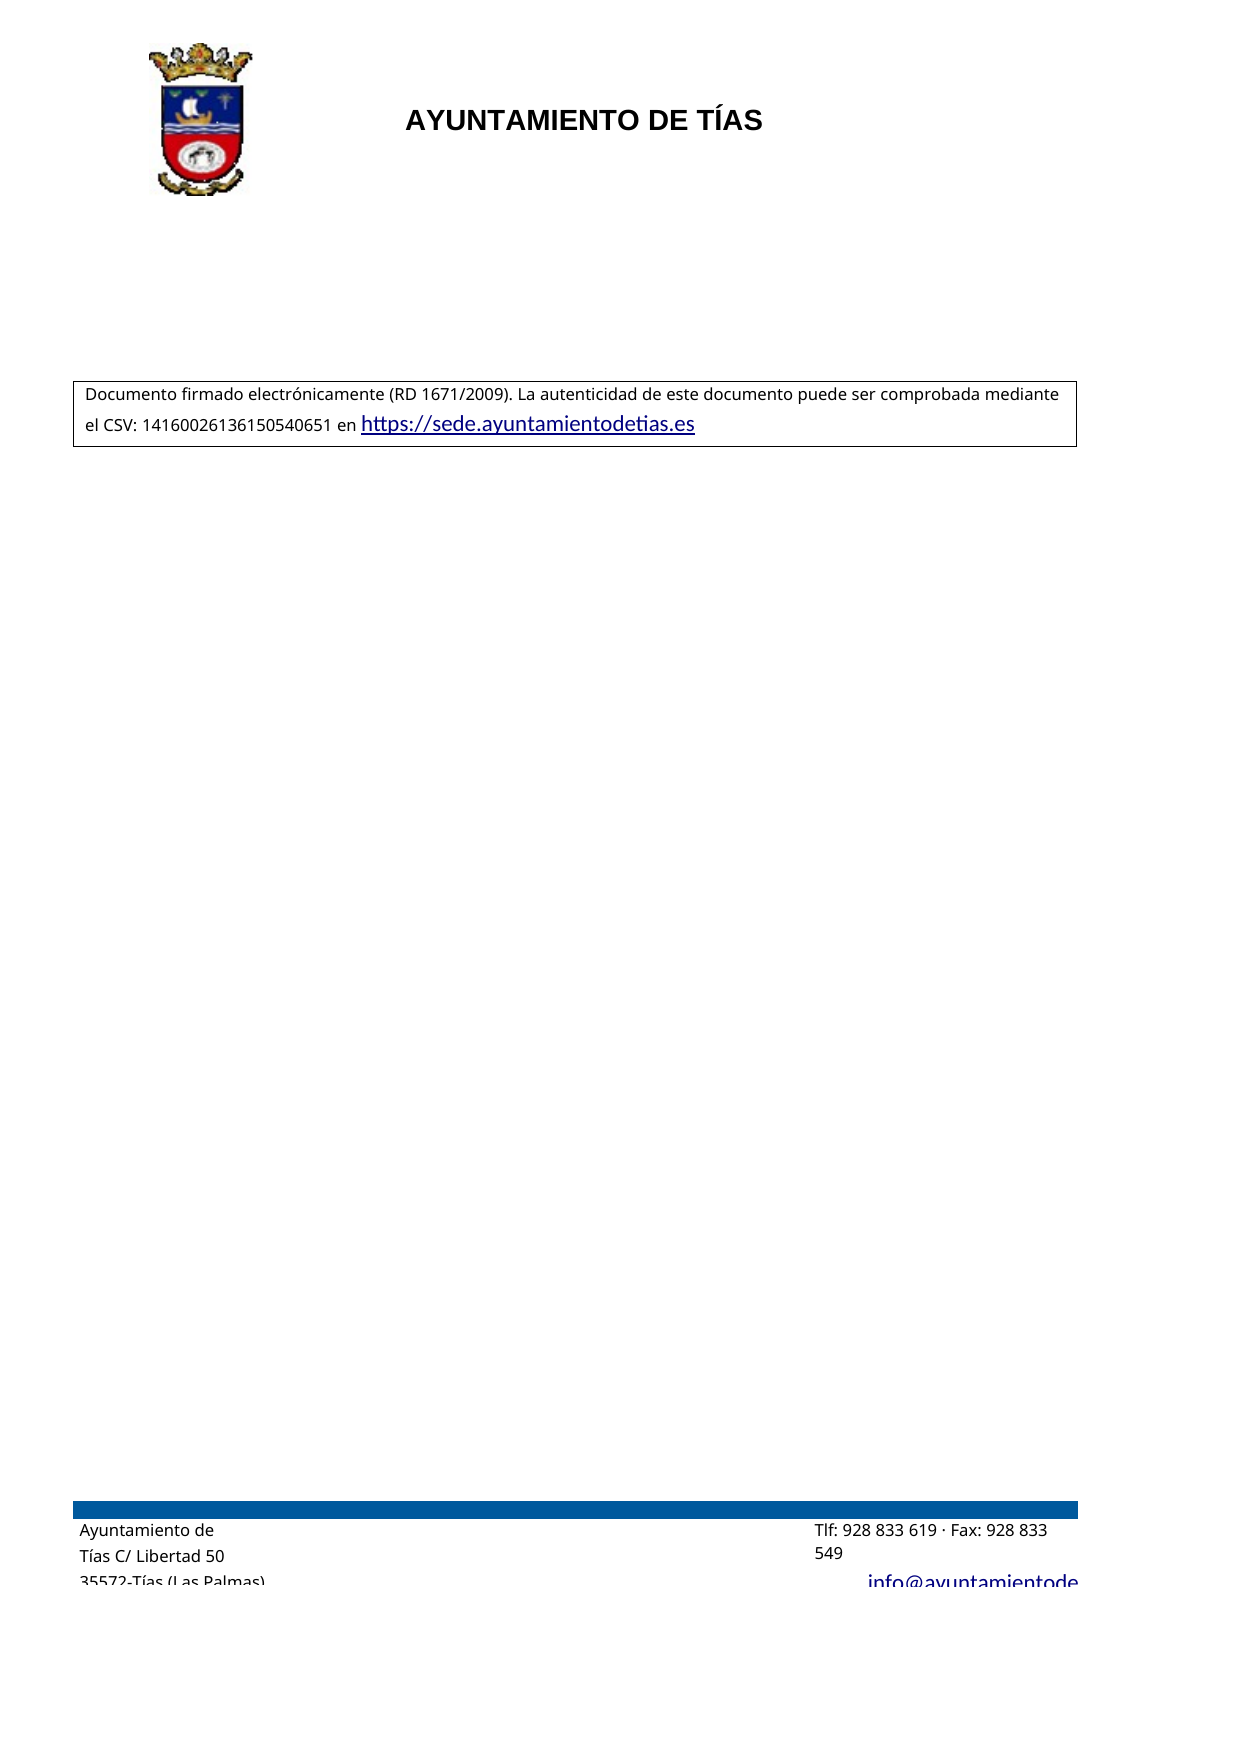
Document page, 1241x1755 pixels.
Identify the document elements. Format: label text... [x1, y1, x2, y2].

picture [149, 43, 253, 196]
text Documento firmado electrónicamente (RD 1671/2009). La autenticidad de este documento puede ser comprobada mediante el CSV: 14160026136150540651 en https://sede.ayuntamientodetias.es [85, 382, 1076, 437]
